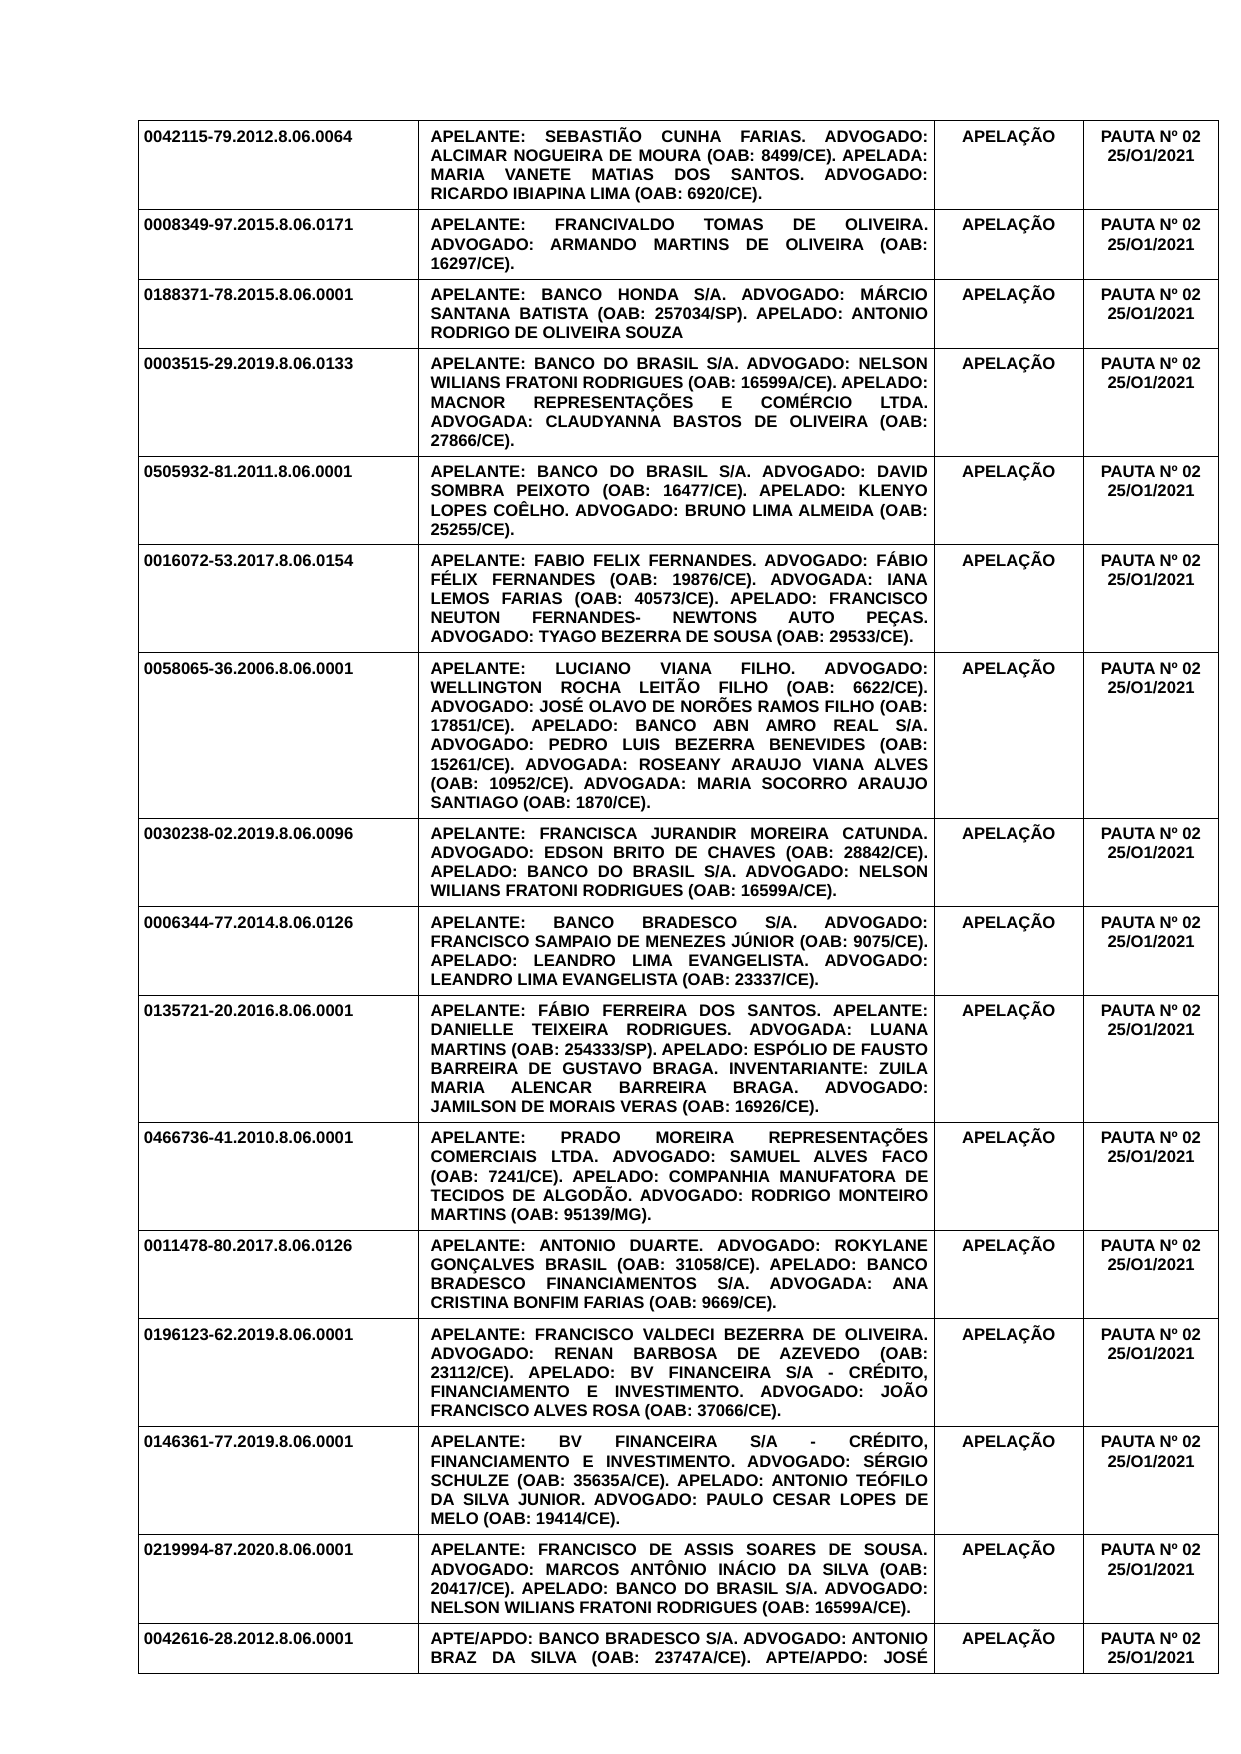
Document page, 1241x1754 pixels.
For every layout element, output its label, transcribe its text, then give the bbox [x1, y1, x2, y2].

table_cell PAUTA Nº 02 25/O1/2021 [1084, 653, 1218, 817]
table_cell APELANTE: SEBASTIÃO CUNHA FARIAS. ADVOGADO: ALCIMAR NOGUEIRA DE MOURA (OAB: 8499/CE). APELADA: MARIA VANETE MATIAS DOS SANTOS. ADVOGADO: RICARDO IBIAPINA LIMA (OAB: 6920/CE). [419, 121, 934, 209]
table_cell APELAÇÃO [935, 1231, 1083, 1318]
table_cell [1219, 652, 1240, 817]
table_cell APELAÇÃO [935, 653, 1083, 817]
table_cell APELANTE: FÁBIO FERREIRA DOS SANTOS. APELANTE: DANIELLE TEIXEIRA RODRIGUES. ADVOGADA: LUANA MARTINS (OAB: 254333/SP). APELADO: ESPÓLIO DE FAUSTO BARREIRA DE GUSTAVO BRAGA. INVENTARIANTE: ZUILA MARIA ALENCAR BARREIRA BRAGA. ADVOGADO: JAMILSON DE MORAIS VERAS (OAB: 16926/CE). [419, 996, 934, 1122]
table_cell APTE/APDO: BANCO BRADESCO S/A. ADVOGADO: ANTONIO BRAZ DA SILVA (OAB: 23747A/CE). APTE/APDO: JOSÉ [419, 1624, 934, 1673]
table_cell APELANTE: BANCO DO BRASIL S/A. ADVOGADO: DAVID SOMBRA PEIXOTO (OAB: 16477/CE). APELADO: KLENYO LOPES COÊLHO. ADVOGADO: BRUNO LIMA ALMEIDA (OAB: 25255/CE). [419, 457, 934, 544]
table_cell PAUTA Nº 02 25/O1/2021 [1084, 280, 1218, 348]
table_cell [1219, 818, 1240, 906]
table_cell 0003515-29.2019.8.06.0133 [139, 349, 418, 456]
table_cell PAUTA Nº 02 25/O1/2021 [1084, 1231, 1218, 1318]
table_cell [1219, 1534, 1240, 1622]
table_cell 0030238-02.2019.8.06.0096 [139, 819, 418, 906]
table_cell APELANTE: BANCO BRADESCO S/A. ADVOGADO: FRANCISCO SAMPAIO DE MENEZES JÚNIOR (OAB: 9075/CE). APELADO: LEANDRO LIMA EVANGELISTA. ADVOGADO: LEANDRO LIMA EVANGELISTA (OAB: 23337/CE). [419, 907, 934, 995]
table_cell PAUTA Nº 02 25/O1/2021 [1084, 457, 1218, 544]
table_cell 0058065-36.2006.8.06.0001 [139, 653, 418, 817]
table_cell [1219, 279, 1240, 348]
table_cell 0135721-20.2016.8.06.0001 [139, 996, 418, 1122]
table_cell APELAÇÃO [935, 1624, 1083, 1673]
table_cell 0006344-77.2014.8.06.0126 [139, 907, 418, 995]
table_cell PAUTA Nº 02 25/O1/2021 [1084, 1624, 1218, 1673]
table_cell PAUTA Nº 02 25/O1/2021 [1084, 1123, 1218, 1229]
table_cell APELAÇÃO [935, 1123, 1083, 1229]
table_cell APELAÇÃO [935, 457, 1083, 544]
table_cell APELANTE: PRADO MOREIRA REPRESENTAÇÕES COMERCIAIS LTDA. ADVOGADO: SAMUEL ALVES FACO (OAB: 7241/CE). APELADO: COMPANHIA MANUFATORA DE TECIDOS DE ALGODÃO. ADVOGADO: RODRIGO MONTEIRO MARTINS (OAB: 95139/MG). [419, 1123, 934, 1229]
table_cell 0016072-53.2017.8.06.0154 [139, 545, 418, 652]
table_cell 0042616-28.2012.8.06.0001 [139, 1624, 418, 1673]
table_cell APELAÇÃO [935, 280, 1083, 348]
table_cell APELANTE: BANCO HONDA S/A. ADVOGADO: MÁRCIO SANTANA BATISTA (OAB: 257034/SP). APELADO: ANTONIO RODRIGO DE OLIVEIRA SOUZA [419, 280, 934, 348]
table_cell PAUTA Nº 02 25/O1/2021 [1084, 545, 1218, 652]
table_cell [1219, 348, 1240, 456]
table_cell 0042115-79.2012.8.06.0064 [139, 121, 418, 209]
table_cell 0466736-41.2010.8.06.0001 [139, 1123, 418, 1229]
table_cell PAUTA Nº 02 25/O1/2021 [1084, 349, 1218, 456]
table_cell APELANTE: BANCO DO BRASIL S/A. ADVOGADO: NELSON WILIANS FRATONI RODRIGUES (OAB: 16599A/CE). APELADO: MACNOR REPRESENTAÇÕES E COMÉRCIO LTDA. ADVOGADA: CLAUDYANNA BASTOS DE OLIVEIRA (OAB: 27866/CE). [419, 349, 934, 456]
table_cell APELAÇÃO [935, 996, 1083, 1122]
table_cell PAUTA Nº 02 25/O1/2021 [1084, 819, 1218, 906]
table_cell APELAÇÃO [935, 349, 1083, 456]
table_cell [1219, 1122, 1240, 1229]
table_cell PAUTA Nº 02 25/O1/2021 [1084, 210, 1218, 278]
table_cell PAUTA Nº 02 25/O1/2021 [1084, 907, 1218, 995]
table_cell [1219, 906, 1240, 995]
table_cell 0011478-80.2017.8.06.0126 [139, 1231, 418, 1318]
table_cell [1219, 1426, 1240, 1534]
table_cell 0146361-77.2019.8.06.0001 [139, 1427, 418, 1534]
table_cell APELAÇÃO [935, 819, 1083, 906]
table_cell APELAÇÃO [935, 907, 1083, 995]
table_cell APELANTE: FRANCIVALDO TOMAS DE OLIVEIRA. ADVOGADO: ARMANDO MARTINS DE OLIVEIRA (OAB: 16297/CE). [419, 210, 934, 278]
table_cell PAUTA Nº 02 25/O1/2021 [1084, 121, 1218, 209]
table_cell APELANTE: FABIO FELIX FERNANDES. ADVOGADO: FÁBIO FÉLIX FERNANDES (OAB: 19876/CE). ADVOGADA: IANA LEMOS FARIAS (OAB: 40573/CE). APELADO: FRANCISCO NEUTON FERNANDES- NEWTONS AUTO PEÇAS. ADVOGADO: TYAGO BEZERRA DE SOUSA (OAB: 29533/CE). [419, 545, 934, 652]
table_cell APELAÇÃO [935, 210, 1083, 278]
table_cell APELAÇÃO [935, 1427, 1083, 1534]
table_cell PAUTA Nº 02 25/O1/2021 [1084, 1427, 1218, 1534]
table_cell PAUTA Nº 02 25/O1/2021 [1084, 996, 1218, 1122]
table_cell APELANTE: BV FINANCEIRA S/A - CRÉDITO, FINANCIAMENTO E INVESTIMENTO. ADVOGADO: SÉRGIO SCHULZE (OAB: 35635A/CE). APELADO: ANTONIO TEÓFILO DA SILVA JUNIOR. ADVOGADO: PAULO CESAR LOPES DE MELO (OAB: 19414/CE). [419, 1427, 934, 1534]
table_cell APELANTE: FRANCISCO DE ASSIS SOARES DE SOUSA. ADVOGADO: MARCOS ANTÔNIO INÁCIO DA SILVA (OAB: 20417/CE). APELADO: BANCO DO BRASIL S/A. ADVOGADO: NELSON WILIANS FRATONI RODRIGUES (OAB: 16599A/CE). [419, 1535, 934, 1622]
table_cell [1219, 456, 1240, 544]
table_cell [1219, 544, 1240, 652]
table_cell PAUTA Nº 02 25/O1/2021 [1084, 1535, 1218, 1622]
table_cell [1219, 995, 1240, 1122]
table_cell APELANTE: LUCIANO VIANA FILHO. ADVOGADO: WELLINGTON ROCHA LEITÃO FILHO (OAB: 6622/CE). ADVOGADO: JOSÉ OLAVO DE NORÕES RAMOS FILHO (OAB: 17851/CE). APELADO: BANCO ABN AMRO REAL S/A. ADVOGADO: PEDRO LUIS BEZERRA BENEVIDES (OAB: 15261/CE). ADVOGADA: ROSEANY ARAUJO VIANA ALVES (OAB: 10952/CE). ADVOGADA: MARIA SOCORRO ARAUJO SANTIAGO (OAB: 1870/CE). [419, 653, 934, 817]
table_cell 0196123-62.2019.8.06.0001 [139, 1319, 418, 1426]
table_cell APELAÇÃO [935, 545, 1083, 652]
table_cell [1219, 1230, 1240, 1318]
table_cell APELANTE: ANTONIO DUARTE. ADVOGADO: ROKYLANE GONÇALVES BRASIL (OAB: 31058/CE). APELADO: BANCO BRADESCO FINANCIAMENTOS S/A. ADVOGADA: ANA CRISTINA BONFIM FARIAS (OAB: 9669/CE). [419, 1231, 934, 1318]
table_cell APELAÇÃO [935, 1319, 1083, 1426]
table_cell 0505932-81.2011.8.06.0001 [139, 457, 418, 544]
table_cell [1219, 120, 1240, 209]
table_cell APELANTE: FRANCISCO VALDECI BEZERRA DE OLIVEIRA. ADVOGADO: RENAN BARBOSA DE AZEVEDO (OAB: 23112/CE). APELADO: BV FINANCEIRA S/A - CRÉDITO, FINANCIAMENTO E INVESTIMENTO. ADVOGADO: JOÃO FRANCISCO ALVES ROSA (OAB: 37066/CE). [419, 1319, 934, 1426]
table_cell 0219994-87.2020.8.06.0001 [139, 1535, 418, 1622]
table_cell PAUTA Nº 02 25/O1/2021 [1084, 1319, 1218, 1426]
table_cell 0008349-97.2015.8.06.0171 [139, 210, 418, 278]
table_cell 0188371-78.2015.8.06.0001 [139, 280, 418, 348]
table_cell APELANTE: FRANCISCA JURANDIR MOREIRA CATUNDA. ADVOGADO: EDSON BRITO DE CHAVES (OAB: 28842/CE). APELADO: BANCO DO BRASIL S/A. ADVOGADO: NELSON WILIANS FRATONI RODRIGUES (OAB: 16599A/CE). [419, 819, 934, 906]
table_cell [1219, 209, 1240, 278]
table_cell APELAÇÃO [935, 121, 1083, 209]
table_cell [1219, 1623, 1240, 1673]
table_cell APELAÇÃO [935, 1535, 1083, 1622]
table_cell [1219, 1318, 1240, 1426]
